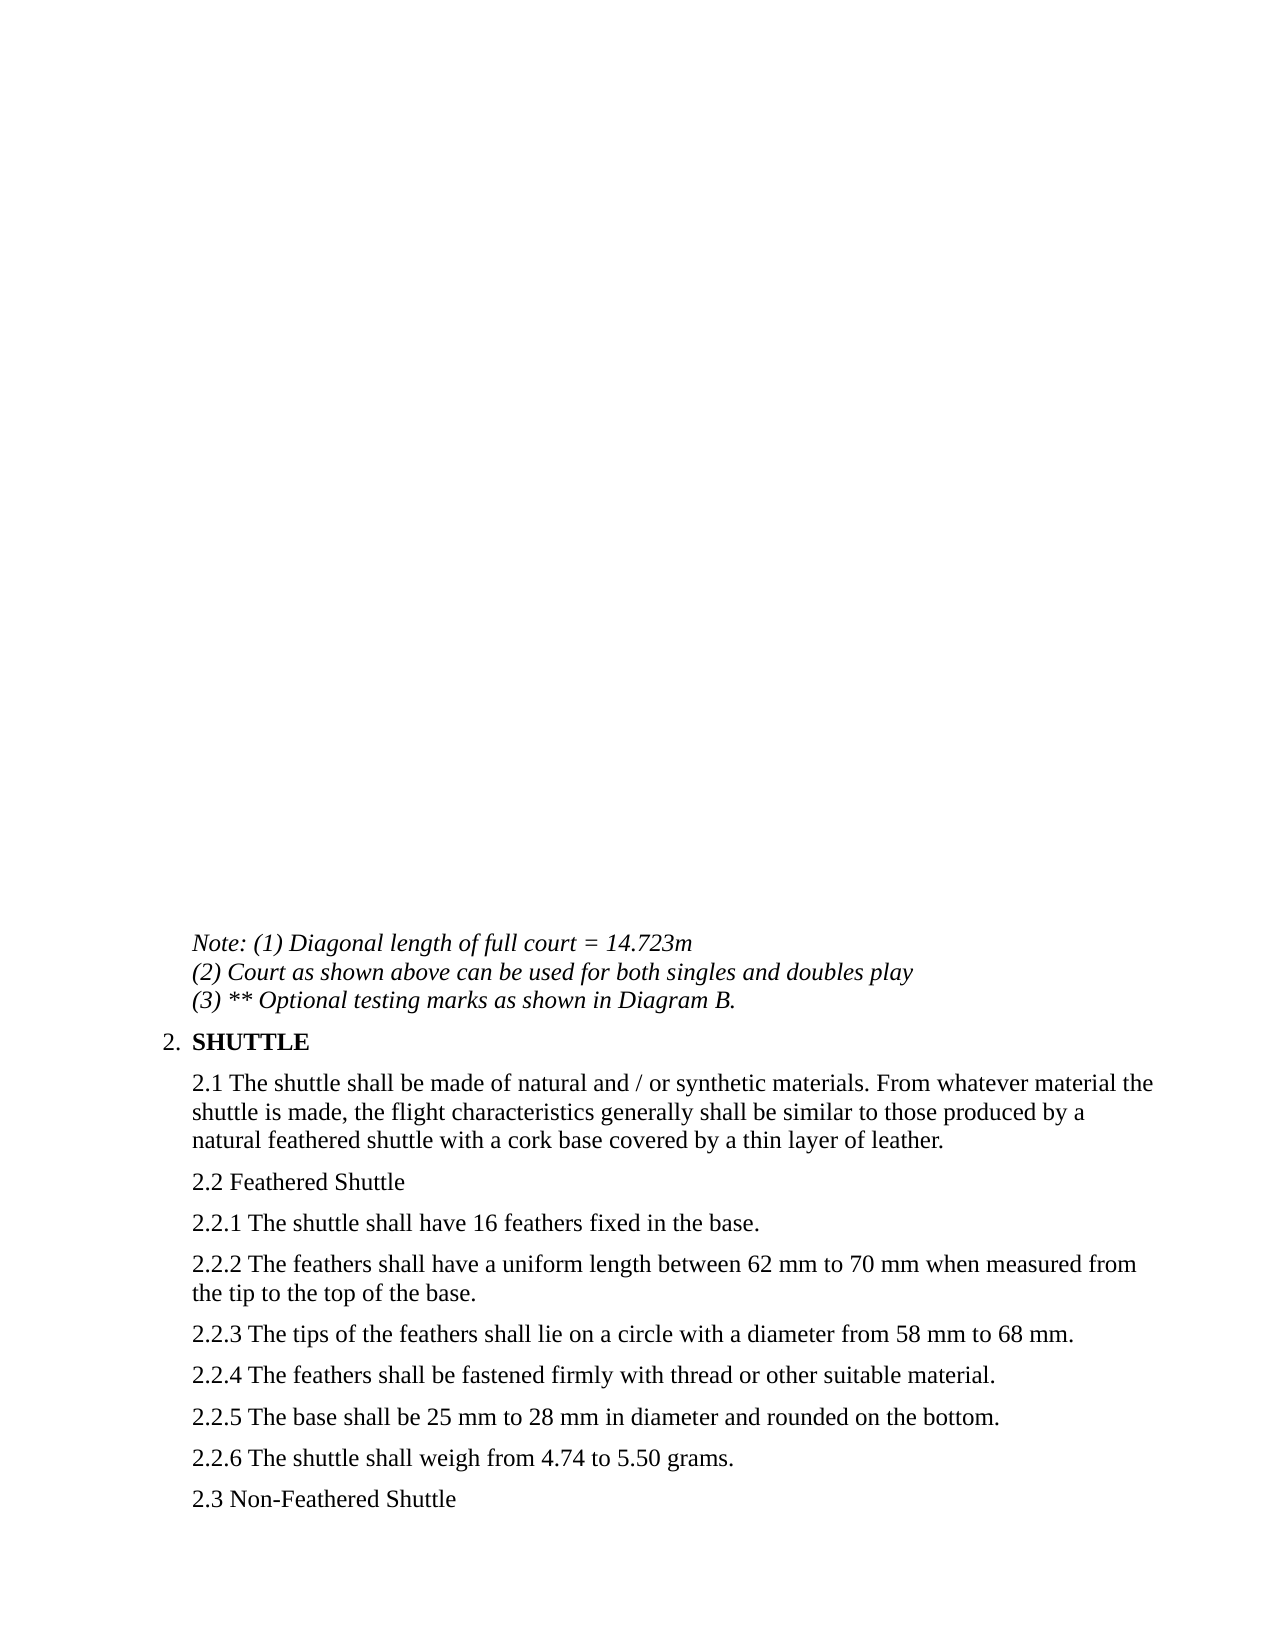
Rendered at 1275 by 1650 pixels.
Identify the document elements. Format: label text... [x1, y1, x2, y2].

list 2.1 The shuttle shall be made of natural and / or synthetic materials. From whatever material the shuttle is made, the flight characteristics generally shall be similar to those produced by a natural feathered shuttle with a cork base covered by a thin layer of leather. [162, 1068, 1157, 1154]
list 2.3 Non-Feathered Shuttle [162, 1484, 1157, 1513]
list 2.2.4 The feathers shall be fastened firmly with thread or other suitable material. [162, 1361, 1157, 1389]
list 2.2.3 The tips of the feathers shall lie on a circle with a diameter from 58 mm to 68 mm. [162, 1319, 1157, 1348]
list 2.2.1 The shuttle shall have 16 feathers fixed in the base. [162, 1208, 1157, 1237]
list Note: (1) Diagonal length of full court = 14.723m (2) Court as shown above can be used for both singles and doubles play (3) ** Optional testing marks as shown in Diagram B. [162, 928, 1157, 1014]
list SHUTTLE [162, 1027, 1157, 1056]
list 2.2.5 The base shall be 25 mm to 28 mm in diameter and rounded on the bottom. [162, 1402, 1157, 1431]
list 2.2.2 The feathers shall have a uniform length between 62 mm to 70 mm when measured from the tip to the top of the base. [162, 1249, 1157, 1307]
list 2.2 Feathered Shuttle [162, 1167, 1157, 1196]
list 2.2.6 The shuttle shall weigh from 4.74 to 5.50 grams. [162, 1443, 1157, 1472]
